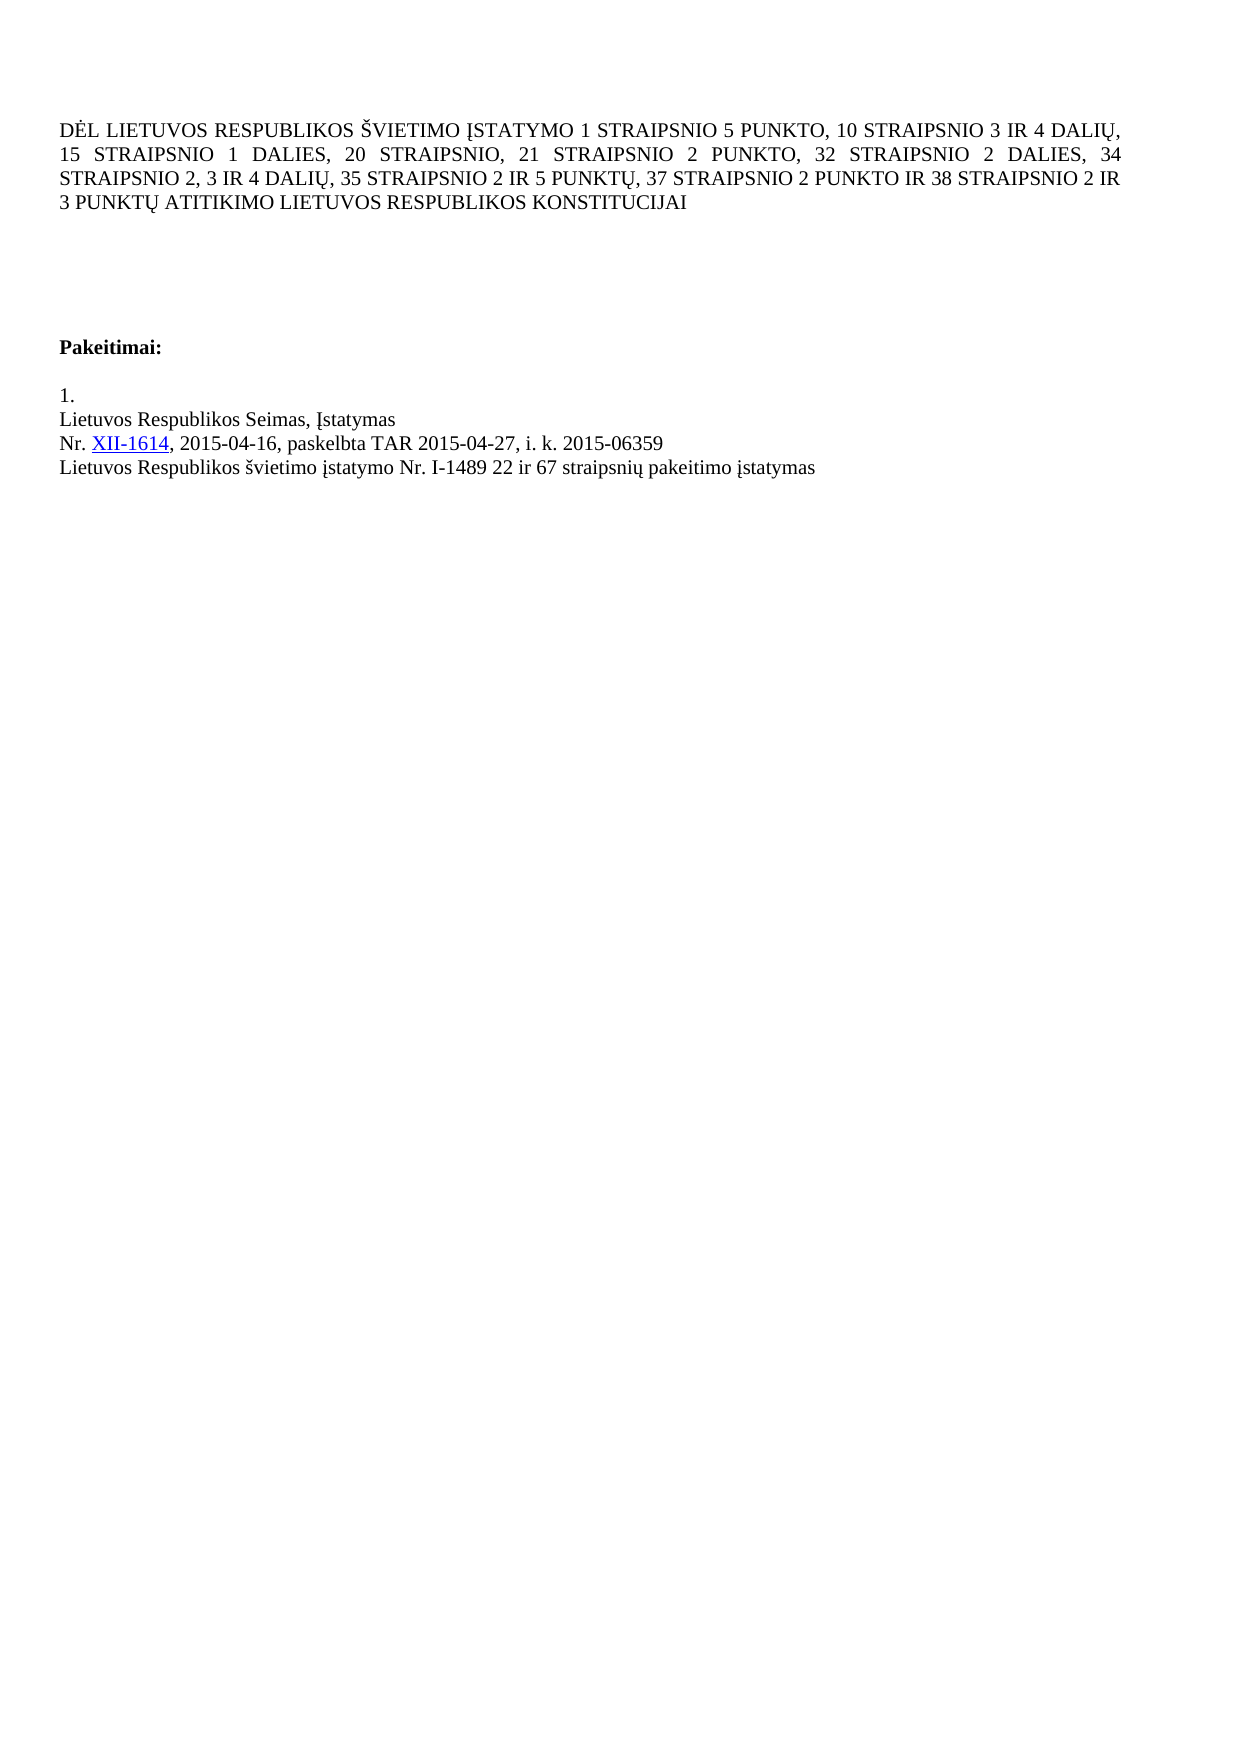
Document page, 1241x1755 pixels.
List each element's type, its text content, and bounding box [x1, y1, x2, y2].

text Pakeitimai: [59, 335, 1122, 359]
text Lietuvos Respublikos švietimo įstatymo Nr. I-1489 22 ir 67 straipsnių pakeitimo įstatymas [59, 455, 1122, 479]
text 1. [59, 383, 1122, 407]
text Lietuvos Respublikos Seimas, Įstatymas [59, 407, 1122, 431]
text Nr. XII-1614, 2015-04-16, paskelbta TAR 2015-04-27, i. k. 2015-06359 [59, 431, 1122, 455]
text DĖL LIETUVOS RESPUBLIKOS ŠVIETIMO ĮSTATYMO 1 STRAIPSNIO 5 PUNKTO, 10 STRAIPSNIO 3 IR 4 DALIŲ, 15 STRAIPSNIO 1 DALIES, 20 STRAIPSNIO, 21 STRAIPSNIO 2 PUNKTO, 32 STRAIPSNIO 2 DALIES, 34 STRAIPSNIO 2, 3 IR 4 DALIŲ, 35 STRAIPSNIO 2 IR 5 PUNKTŲ, 37 STRAIPSNIO 2 PUNKTO IR 38 STRAIPSNIO 2 IR 3 PUNKTŲ ATITIKIMO LIETUVOS RESPUBLIKOS KONSTITUCIJAI [59, 118, 1122, 214]
